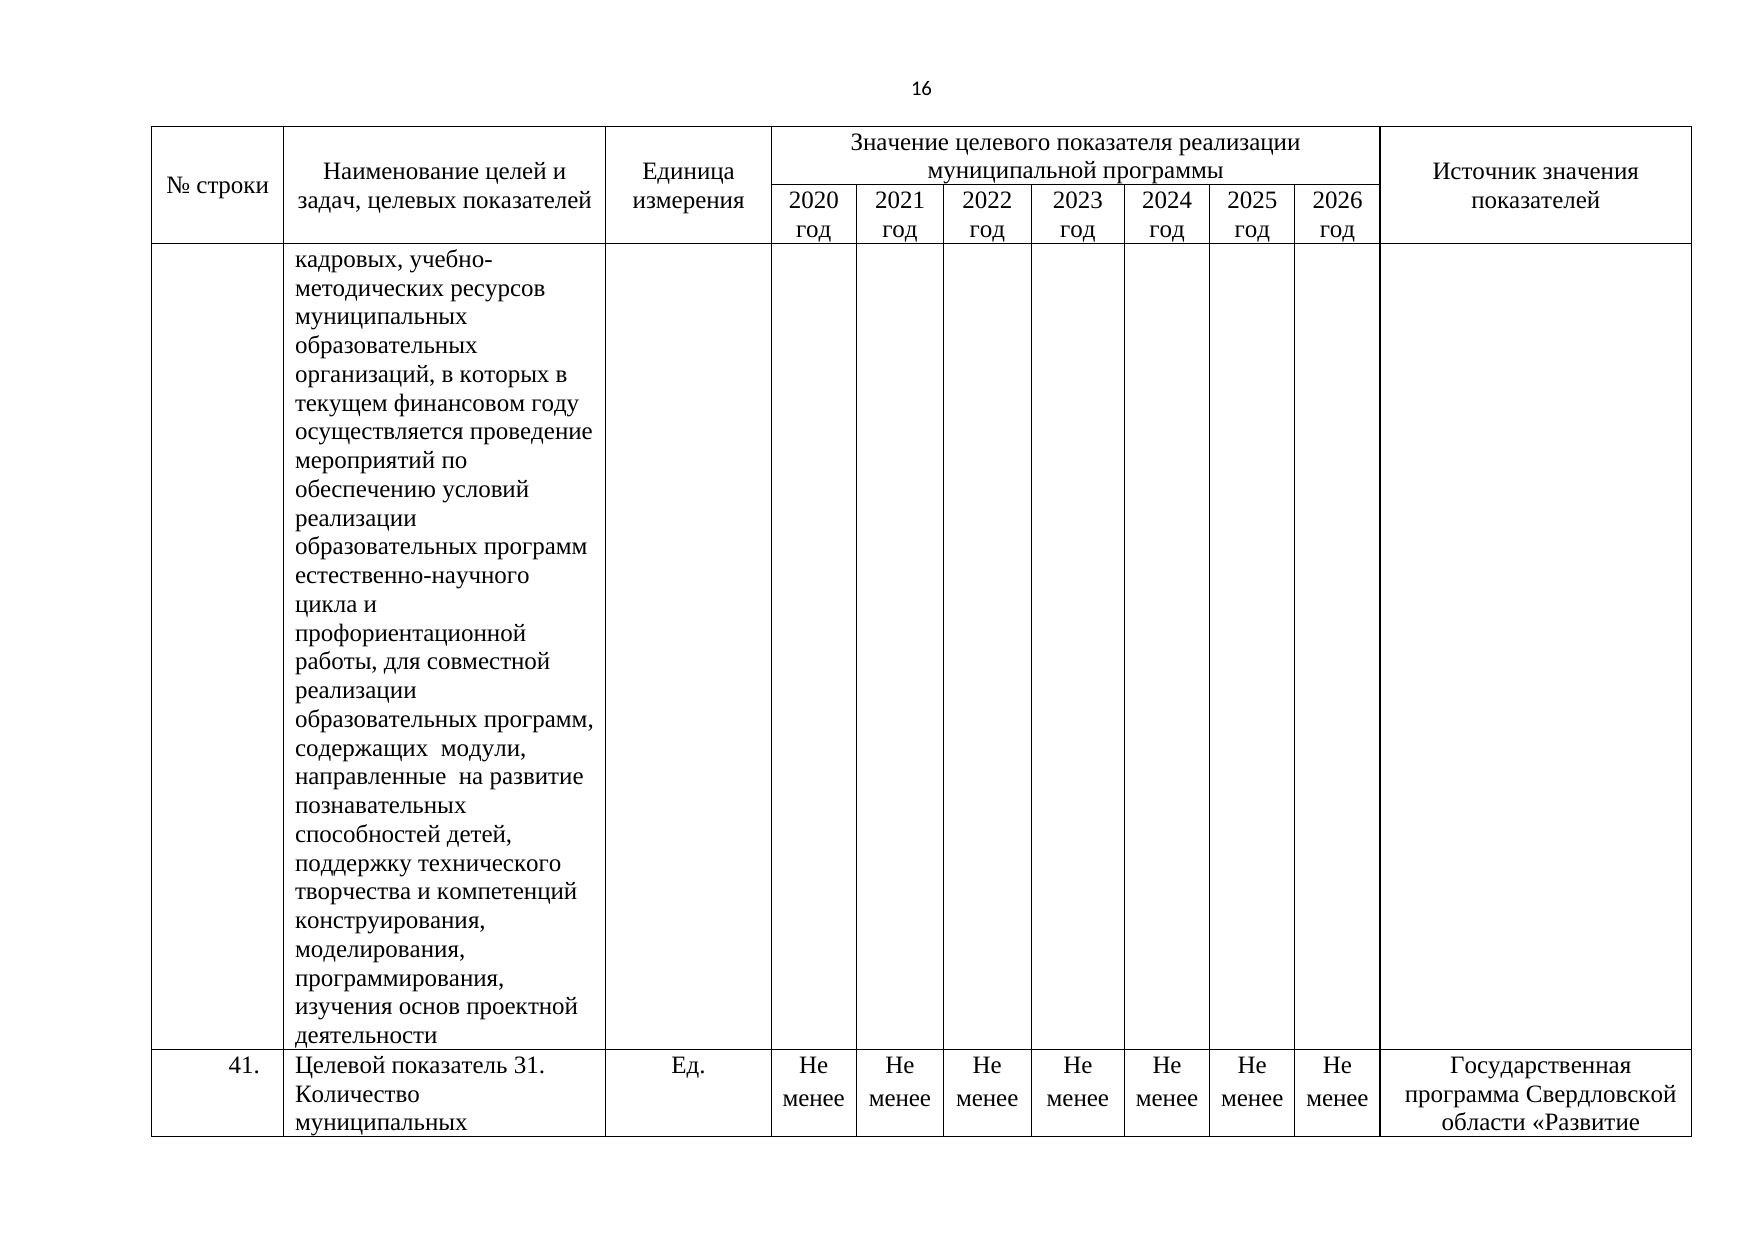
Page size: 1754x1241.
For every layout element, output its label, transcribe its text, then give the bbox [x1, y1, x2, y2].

table_cell 2023 год [1032, 185, 1124, 243]
table_header Единица измерения [606, 127, 771, 243]
table_header Источник значения показателей [1381, 127, 1691, 243]
table_cell Целевой показатель 31. Количество муниципальных [284, 1050, 605, 1136]
table_cell 2022 год [944, 185, 1031, 243]
table_cell [606, 244, 771, 1049]
table_cell Не менее [1295, 1050, 1379, 1136]
table_cell [1381, 244, 1691, 1049]
table_header Наименование целей и задач, целевых показателей [284, 127, 605, 243]
table_cell [152, 1050, 283, 1136]
table_cell Не менее [1210, 1050, 1294, 1136]
table_cell Государственная программа Свердловской области «Развитие [1381, 1050, 1691, 1136]
table_cell Не менее [857, 1050, 943, 1136]
table_cell 2026 год [1295, 185, 1379, 243]
table_cell [857, 244, 943, 1049]
table_cell 2020 год [772, 185, 856, 243]
table_cell [1295, 244, 1379, 1049]
table_cell [152, 244, 283, 1049]
table_cell Не менее [944, 1050, 1031, 1136]
table_cell кадровых, учебно-методических ресурсов муниципальных образовательных организаций, в которых в текущем финансовом году осуществляется проведение мероприятий по обеспечению условий реализации образовательных программ естественно-научного цикла и профориентационной работы, для совместной реализации образовательных программ, содержащих модули, направленные на развитие познавательных способностей детей, поддержку технического творчества и компетенций конструирования, моделирования, программирования, изучения основ проектной деятельности [284, 244, 605, 1049]
table_cell [1032, 244, 1124, 1049]
table_cell [772, 244, 856, 1049]
table_cell Не менее [1032, 1050, 1124, 1136]
table_cell [1125, 244, 1209, 1049]
table_cell 2025 год [1210, 185, 1294, 243]
table_header № строки [152, 127, 283, 243]
table_header Значение целевого показателя реализации муниципальной программы [772, 127, 1379, 184]
table_cell Ед. [606, 1050, 771, 1136]
table_cell [944, 244, 1031, 1049]
table_cell [1210, 244, 1294, 1049]
table_cell Не менее [772, 1050, 856, 1136]
table_cell 2024 год [1125, 185, 1209, 243]
table_cell Не менее [1125, 1050, 1209, 1136]
table_cell 2021 год [857, 185, 943, 243]
